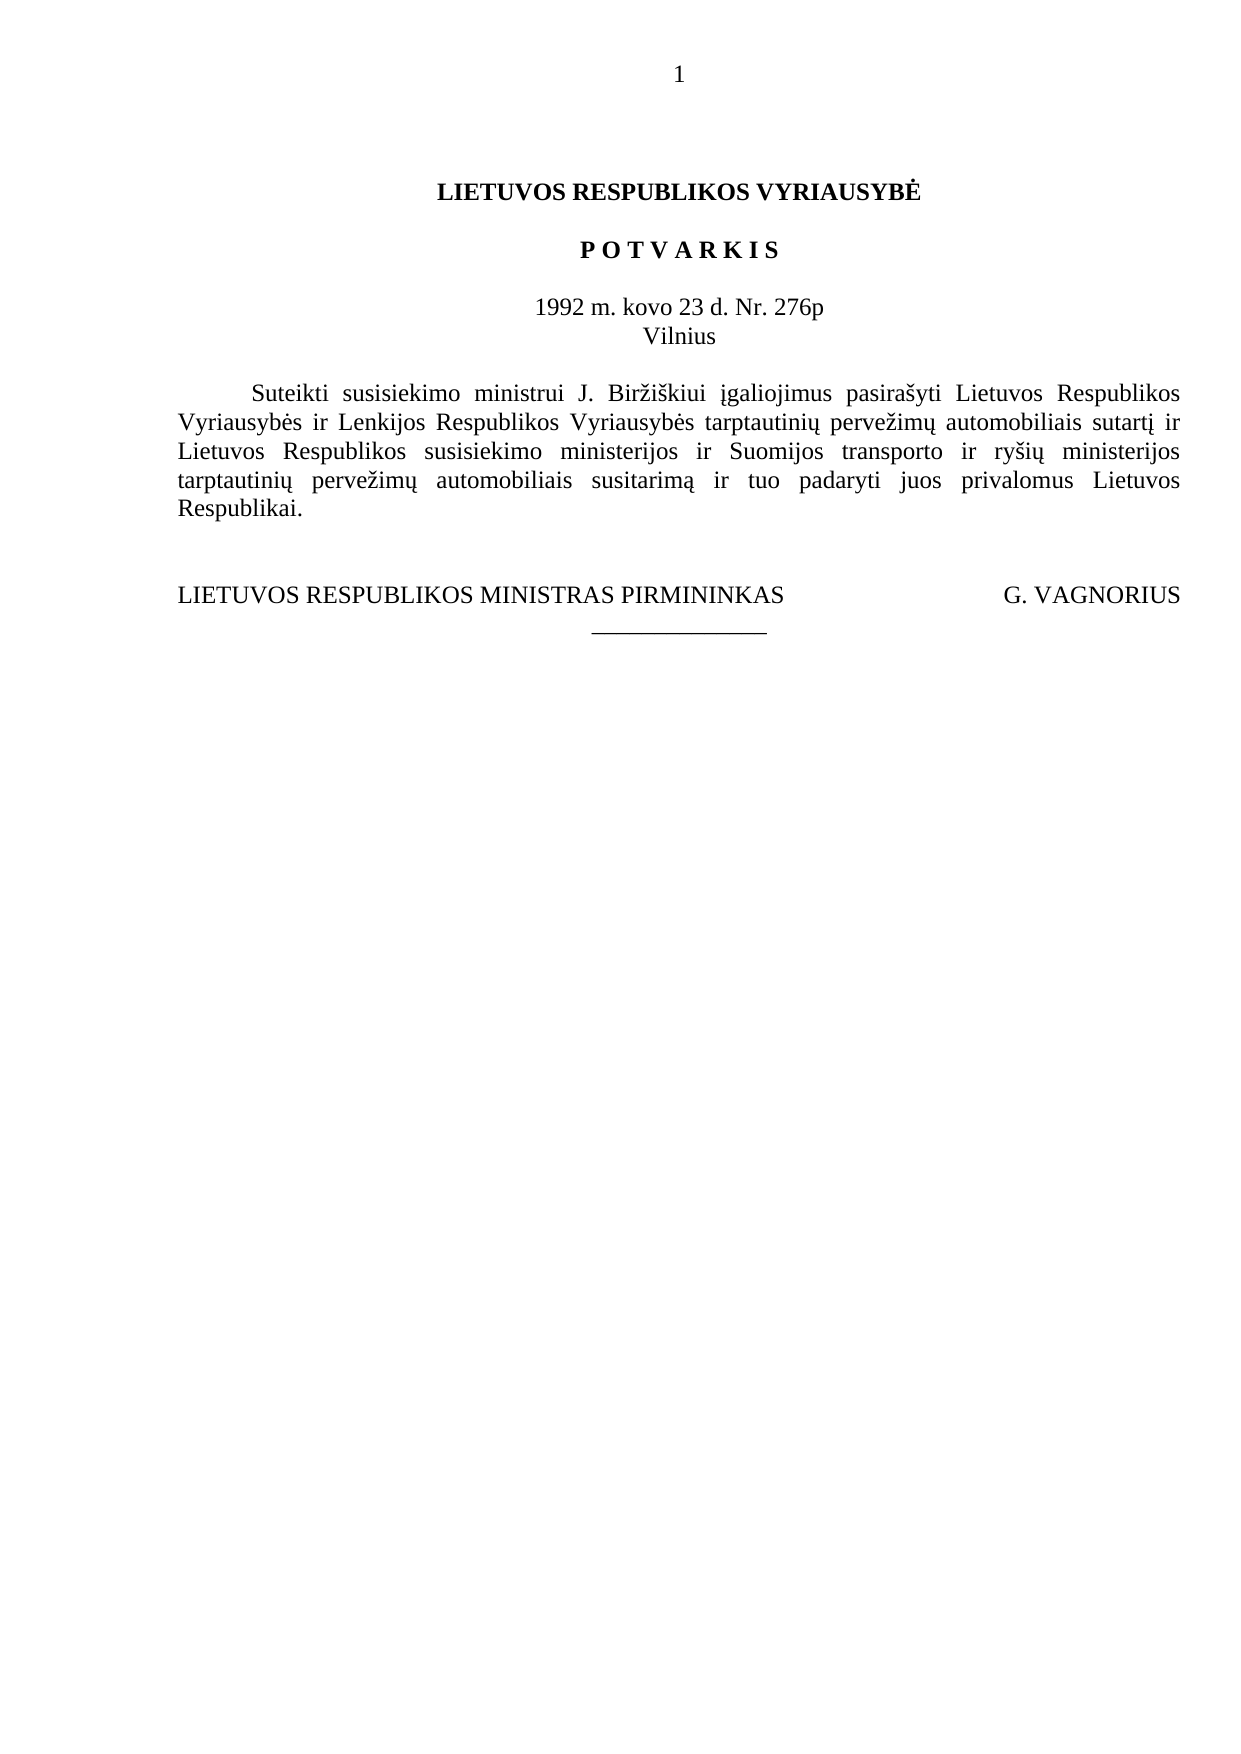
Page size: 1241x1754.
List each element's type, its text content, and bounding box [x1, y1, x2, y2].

text 1992 m. kovo 23 d. Nr. 276p [177, 292, 1181, 321]
text Suteikti susisiekimo ministrui J. Biržiškiui įgaliojimus pasirašyti Lietuvos Respublikos Vyriausybės ir Lenkijos Respublikos Vyriausybės tarptautinių pervežimų automobiliais sutartį ir Lietuvos Respublikos susisiekimo ministerijos ir Suomijos transporto ir ryšių ministerijos tarptautinių pervežimų automobiliais susitarimą ir tuo padaryti juos privalomus Lietuvos Respublikai. [177, 378, 1181, 522]
text ______________ [177, 608, 1181, 637]
text LIETUVOS RESPUBLIKOS VYRIAUSYBĖ [177, 177, 1181, 206]
text LIETUVOS RESPUBLIKOS MINISTRAS PIRMININKAS G. VAGNORIUS [177, 580, 1181, 608]
text Vilnius [177, 321, 1181, 350]
text P O T V A R K I S [177, 235, 1181, 263]
